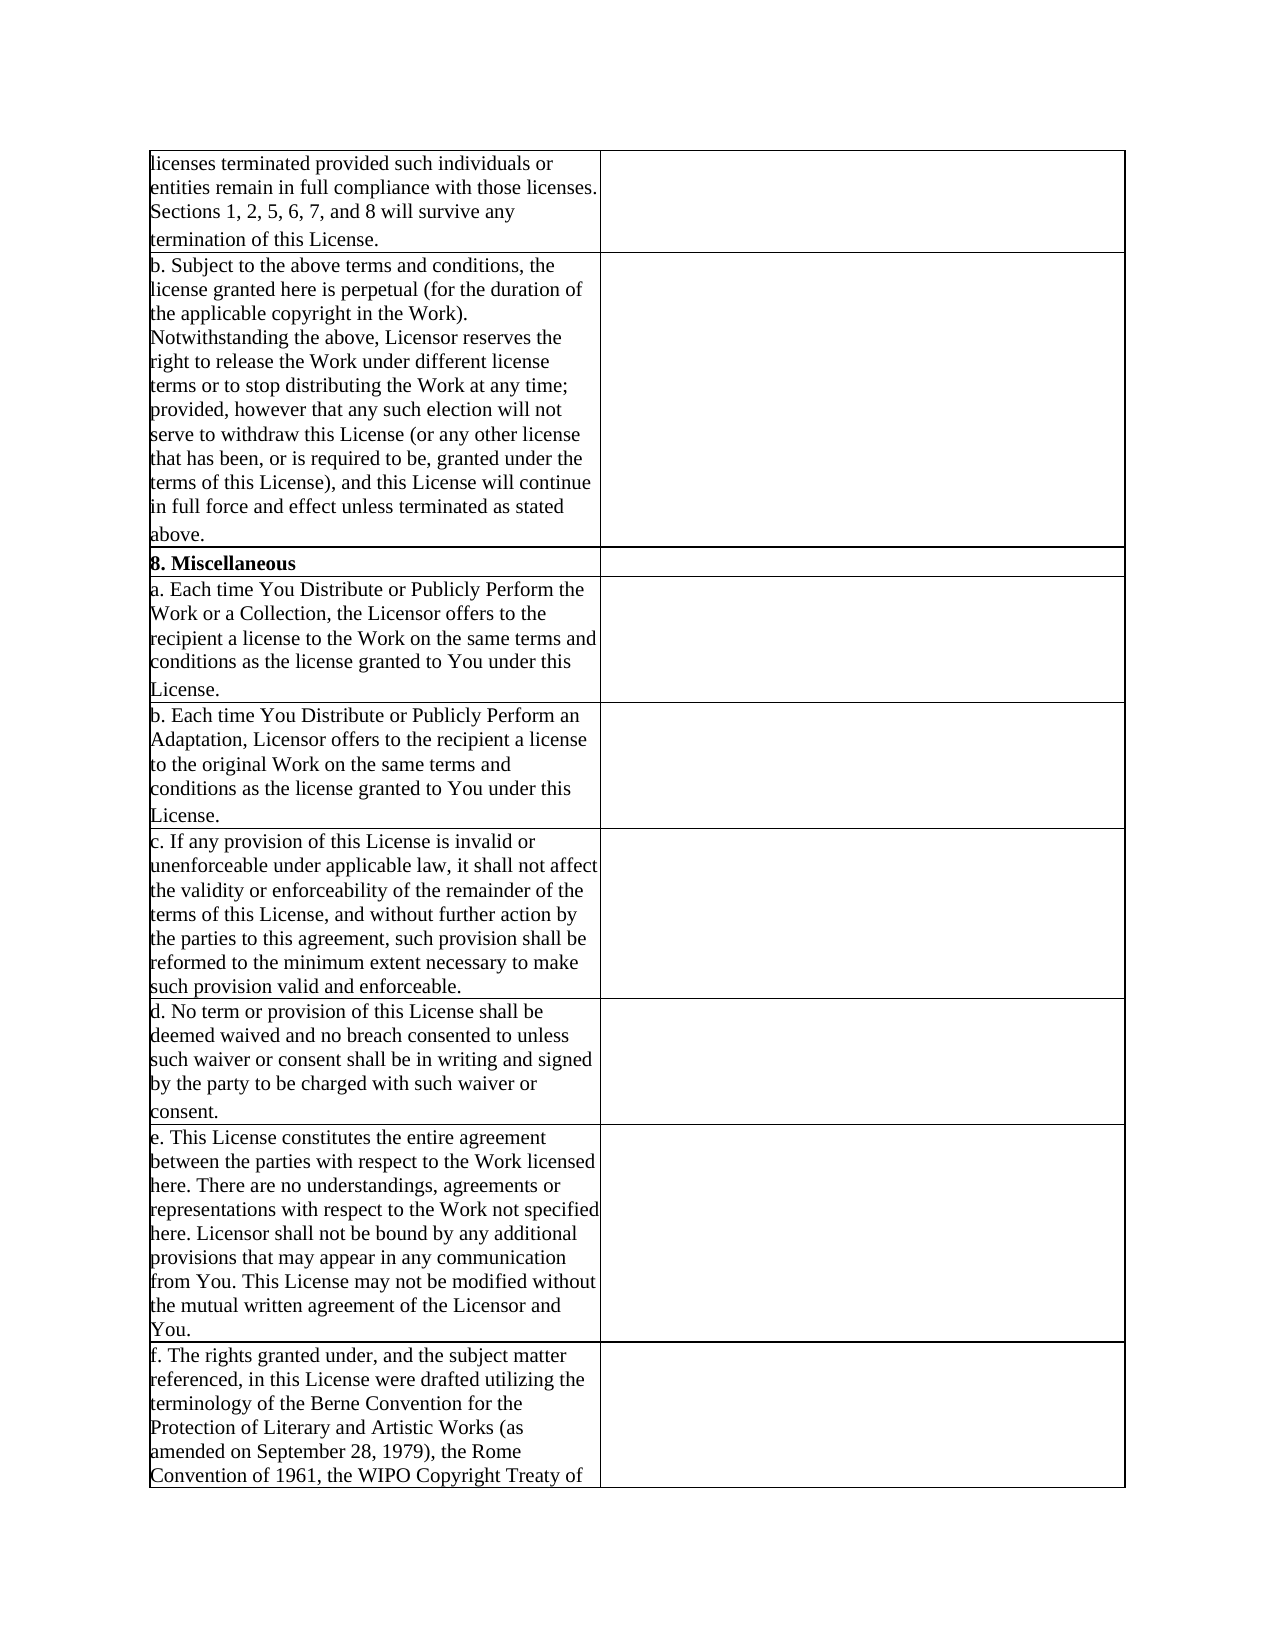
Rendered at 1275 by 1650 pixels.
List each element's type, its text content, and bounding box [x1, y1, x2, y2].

table_cell [601, 1125, 1124, 1341]
table_cell [601, 999, 1124, 1124]
table_cell [601, 1343, 1124, 1487]
table_cell e. This License constitutes the entire agreement between the parties with respect to the Work licensed here. There are no understandings, agreements or representations with respect to the Work not specified here. Licensor shall not be bound by any additional provisions that may appear in any communication from You. This License may not be modified without the mutual written agreement of the Licensor and You. [151, 1125, 600, 1341]
table_cell b. Subject to the above terms and conditions, the license granted here is perpetual (for the duration of the applicable copyright in the Work). Notwithstanding the above, Licensor reserves the right to release the Work under different license terms or to stop distributing the Work at any time; provided, however that any such election will not serve to withdraw this License (or any other license that has been, or is required to be, granted under the terms of this License), and this License will continue in full force and effect unless terminated as stated above. [151, 253, 600, 546]
table_cell [601, 253, 1124, 546]
table_cell d. No term or provision of this License shall be deemed waived and no breach consented to unless such waiver or consent shall be in writing and signed by the party to be charged with such waiver or consent. [151, 999, 600, 1124]
table_cell [601, 151, 1124, 252]
table_cell c. If any provision of this License is invalid or unenforceable under applicable law, it shall not affect the validity or enforceability of the remainder of the terms of this License, and without further action by the parties to this agreement, such provision shall be reformed to the minimum extent necessary to make such provision valid and enforceable. [151, 829, 600, 998]
table_cell a. Each time You Distribute or Publicly Perform the Work or a Collection, the Licensor offers to the recipient a license to the Work on the same terms and conditions as the license granted to You under this License. [151, 577, 600, 702]
table_cell [601, 577, 1124, 702]
table_cell [601, 829, 1124, 998]
table_cell [601, 703, 1124, 828]
table_cell [601, 548, 1124, 576]
table_cell f. The rights granted under, and the subject matter referenced, in this License were drafted utilizing the terminology of the Berne Convention for the Protection of Literary and Artistic Works (as amended on September 28, 1979), the Rome Convention of 1961, the WIPO Copyright Treaty of [151, 1343, 600, 1487]
table_cell licenses terminated provided such individuals or entities remain in full compliance with those licenses. Sections 1, 2, 5, 6, 7, and 8 will survive any termination of this License. [151, 151, 600, 252]
table_cell 8. Miscellaneous [151, 548, 600, 576]
table_cell b. Each time You Distribute or Publicly Perform an Adaptation, Licensor offers to the recipient a license to the original Work on the same terms and conditions as the license granted to You under this License. [151, 703, 600, 828]
